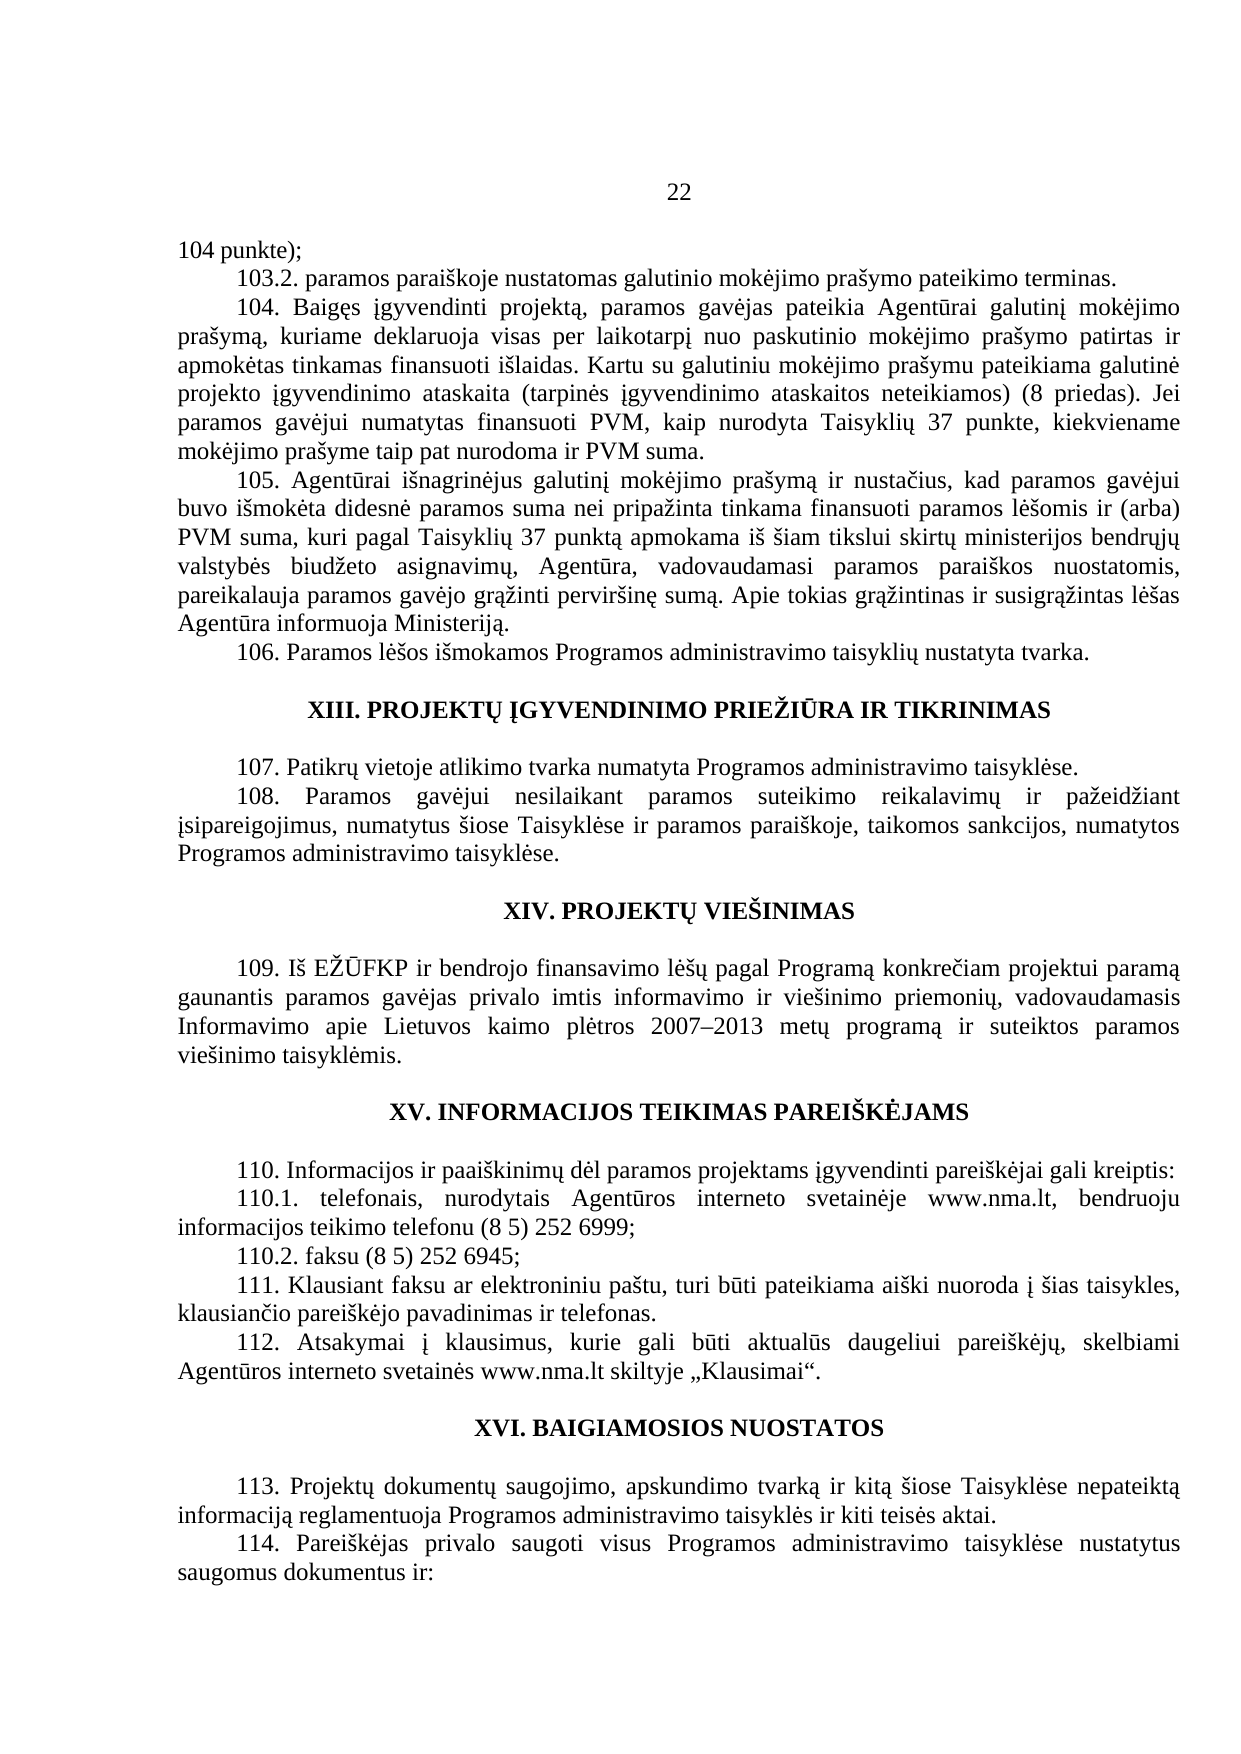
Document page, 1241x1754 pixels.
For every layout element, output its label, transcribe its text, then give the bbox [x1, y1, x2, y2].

text 113. Projektų dokumentų saugojimo, apskundimo tvarką ir kitą šiose Taisyklėse nepateiktą informaciją reglamentuoja Programos administravimo taisyklės ir kiti teisės aktai. [177, 1471, 1181, 1528]
text 109. Iš EŽŪFKP ir bendrojo finansavimo lėšų pagal Programą konkrečiam projektui paramą gaunantis paramos gavėjas privalo imtis informavimo ir viešinimo priemonių, vadovaudamasis Informavimo apie Lietuvos kaimo plėtros 2007–2013 metų programą ir suteiktos paramos viešinimo taisyklėmis. [177, 953, 1181, 1068]
text 103.2. paramos paraiškoje nustatomas galutinio mokėjimo prašymo pateikimo terminas. [177, 263, 1181, 292]
text XVI. BAIGIAMOSIOS NUOSTATOS [177, 1413, 1181, 1442]
text 110.1. telefonais, nurodytais Agentūros interneto svetainėje www.nma.lt, bendruoju informacijos teikimo telefonu (8 5) 252 6999; [177, 1183, 1181, 1241]
text 114. Pareiškėjas privalo saugoti visus Programos administravimo taisyklėse nustatytus saugomus dokumentus ir: [177, 1528, 1181, 1586]
text 107. Patikrų vietoje atlikimo tvarka numatyta Programos administravimo taisyklėse. [177, 752, 1181, 781]
text 111. Klausiant faksu ar elektroniniu paštu, turi būti pateikiama aiški nuoroda į šias taisykles, klausiančio pareiškėjo pavadinimas ir telefonas. [177, 1270, 1181, 1327]
text 104 punkte); [177, 235, 1181, 263]
text 106. Paramos lėšos išmokamos Programos administravimo taisyklių nustatyta tvarka. [177, 637, 1181, 666]
text XIV. PROJEKTŲ VIEŠINIMAS [177, 896, 1181, 925]
text 110. Informacijos ir paaiškinimų dėl paramos projektams įgyvendinti pareiškėjai gali kreiptis: [177, 1155, 1181, 1183]
text XV. INFORMACIJOS TEIKIMAS PAREIŠKĖJAMS [177, 1097, 1181, 1126]
text XIII. PROJEKTŲ ĮGYVENDINIMO PRIEŽIŪRA IR TIKRINIMAS [177, 695, 1181, 723]
text 105. Agentūrai išnagrinėjus galutinį mokėjimo prašymą ir nustačius, kad paramos gavėjui buvo išmokėta didesnė paramos suma nei pripažinta tinkama finansuoti paramos lėšomis ir (arba) PVM suma, kuri pagal Taisyklių 37 punktą apmokama iš šiam tikslui skirtų ministerijos bendrųjų valstybės biudžeto asignavimų, Agentūra, vadovaudamasi paramos paraiškos nuostatomis, pareikalauja paramos gavėjo grąžinti perviršinę sumą. Apie tokias grąžintinas ir susigrąžintas lėšas Agentūra informuoja Ministeriją. [177, 465, 1181, 637]
text 104. Baigęs įgyvendinti projektą, paramos gavėjas pateikia Agentūrai galutinį mokėjimo prašymą, kuriame deklaruoja visas per laikotarpį nuo paskutinio mokėjimo prašymo patirtas ir apmokėtas tinkamas finansuoti išlaidas. Kartu su galutiniu mokėjimo prašymu pateikiama galutinė projekto įgyvendinimo ataskaita (tarpinės įgyvendinimo ataskaitos neteikiamos) (8 priedas). Jei paramos gavėjui numatytas finansuoti PVM, kaip nurodyta Taisyklių 37 punkte, kiekviename mokėjimo prašyme taip pat nurodoma ir PVM suma. [177, 292, 1181, 465]
text 108. Paramos gavėjui nesilaikant paramos suteikimo reikalavimų ir pažeidžiant įsipareigojimus, numatytus šiose Taisyklėse ir paramos paraiškoje, taikomos sankcijos, numatytos Programos administravimo taisyklėse. [177, 781, 1181, 867]
text 110.2. faksu (8 5) 252 6945; [177, 1241, 1181, 1270]
text 112. Atsakymai į klausimus, kurie gali būti aktualūs daugeliui pareiškėjų, skelbiami Agentūros interneto svetainės www.nma.lt skiltyje „Klausimai“. [177, 1327, 1181, 1385]
